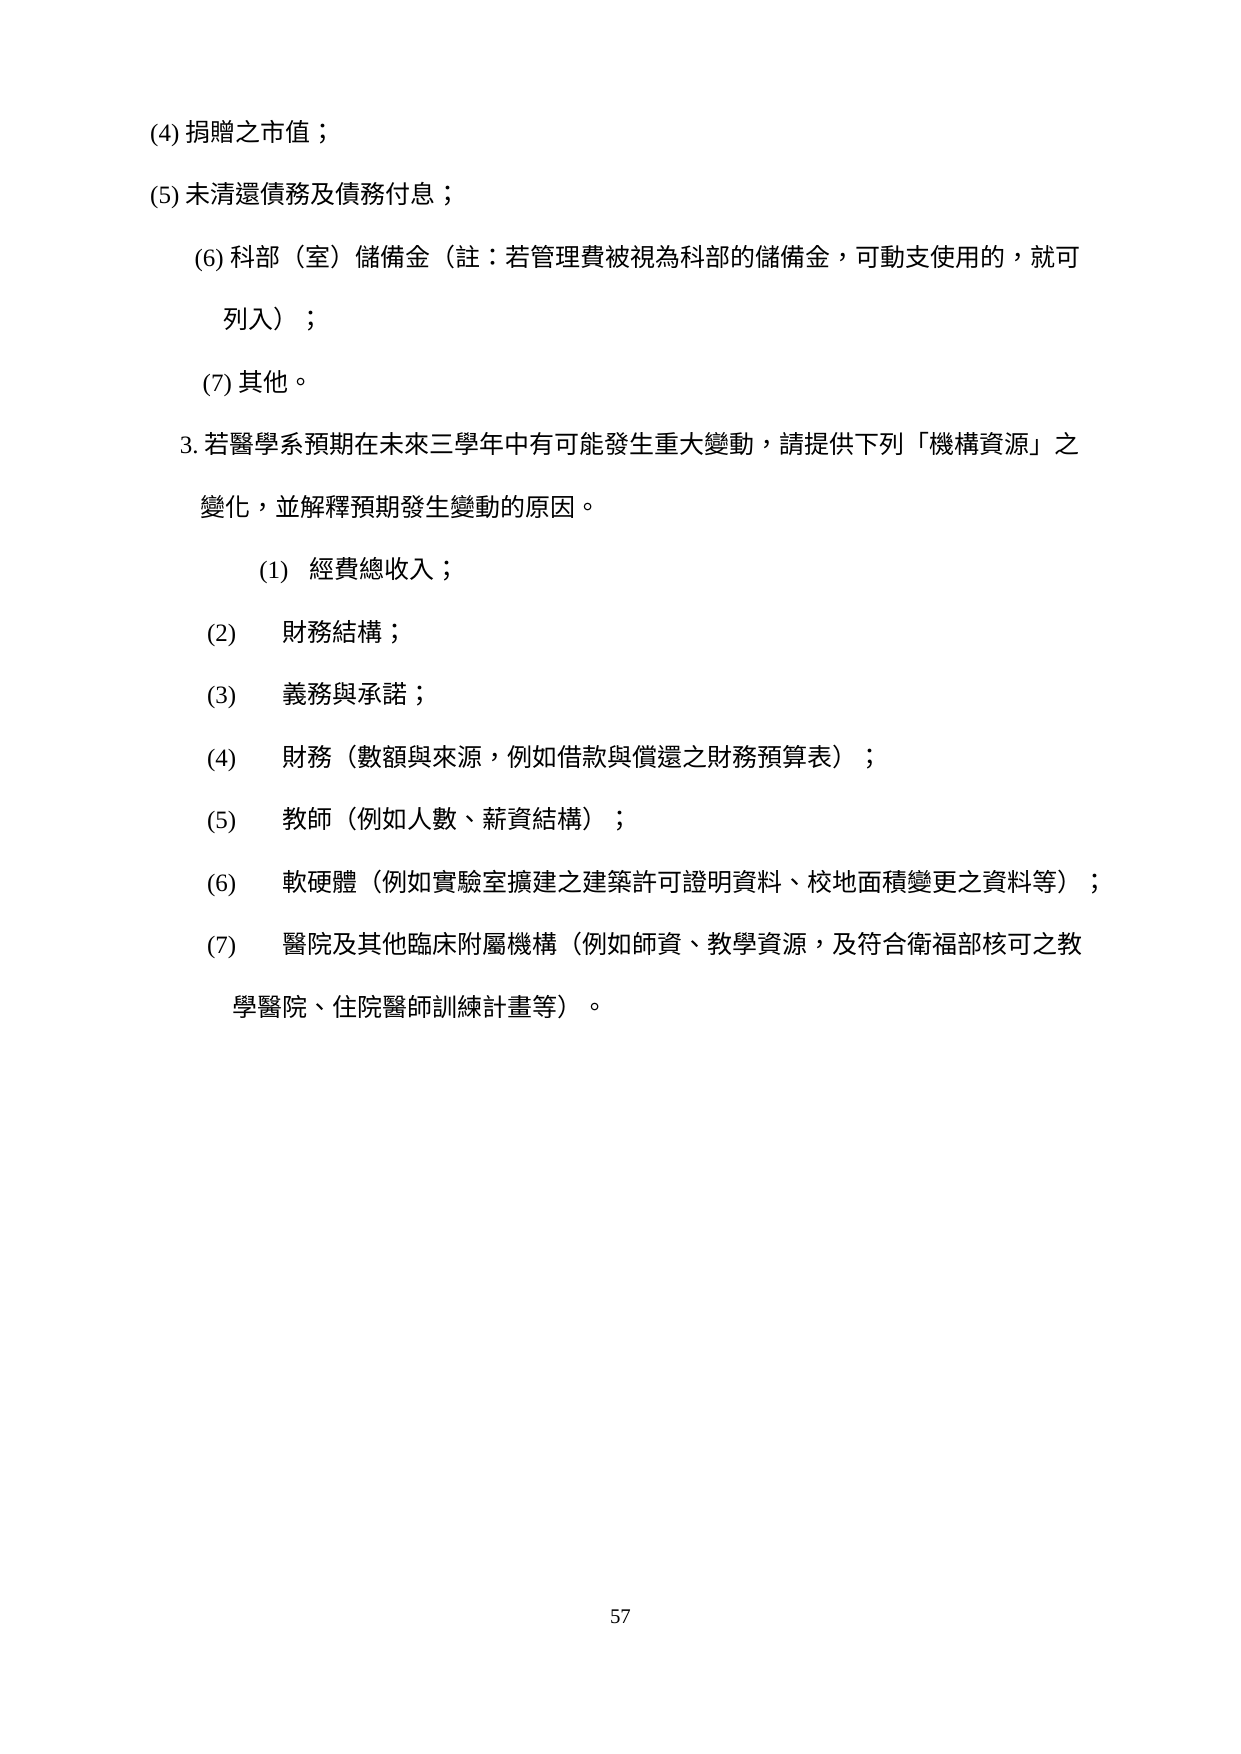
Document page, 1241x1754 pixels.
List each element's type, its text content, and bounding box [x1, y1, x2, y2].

list 義務與承諾； [207, 651, 1090, 714]
list 未清還債務及債務付息； [150, 151, 1090, 214]
list 教師（例如人數、薪資結構）； [207, 776, 1090, 839]
list 財務結構； [207, 589, 1090, 651]
list 醫院及其他臨床附屬機構（例如師資、教學資源，及符合衛福部核可之教學醫院、住院醫師訓練計畫等）。 [207, 901, 1090, 1026]
list 財務（數額與來源，例如借款與償還之財務預算表）； [207, 714, 1090, 776]
list 經費總收入； [259, 526, 1090, 589]
list 科部（室）儲備金（註：若管理費被視為科部的儲備金，可動支使用的，就可列入）； [194, 214, 1090, 339]
list 軟硬體（例如實驗室擴建之建築許可證明資料、校地面積變更之資料等）； [207, 839, 1090, 901]
list 其他。 [202, 339, 1080, 401]
list 若醫學系預期在未來三學年中有可能發生重大變動，請提供下列「機構資源」之變化，並解釋預期發生變動的原因。 [179, 401, 1090, 526]
list 捐贈之市值； [150, 89, 1090, 151]
